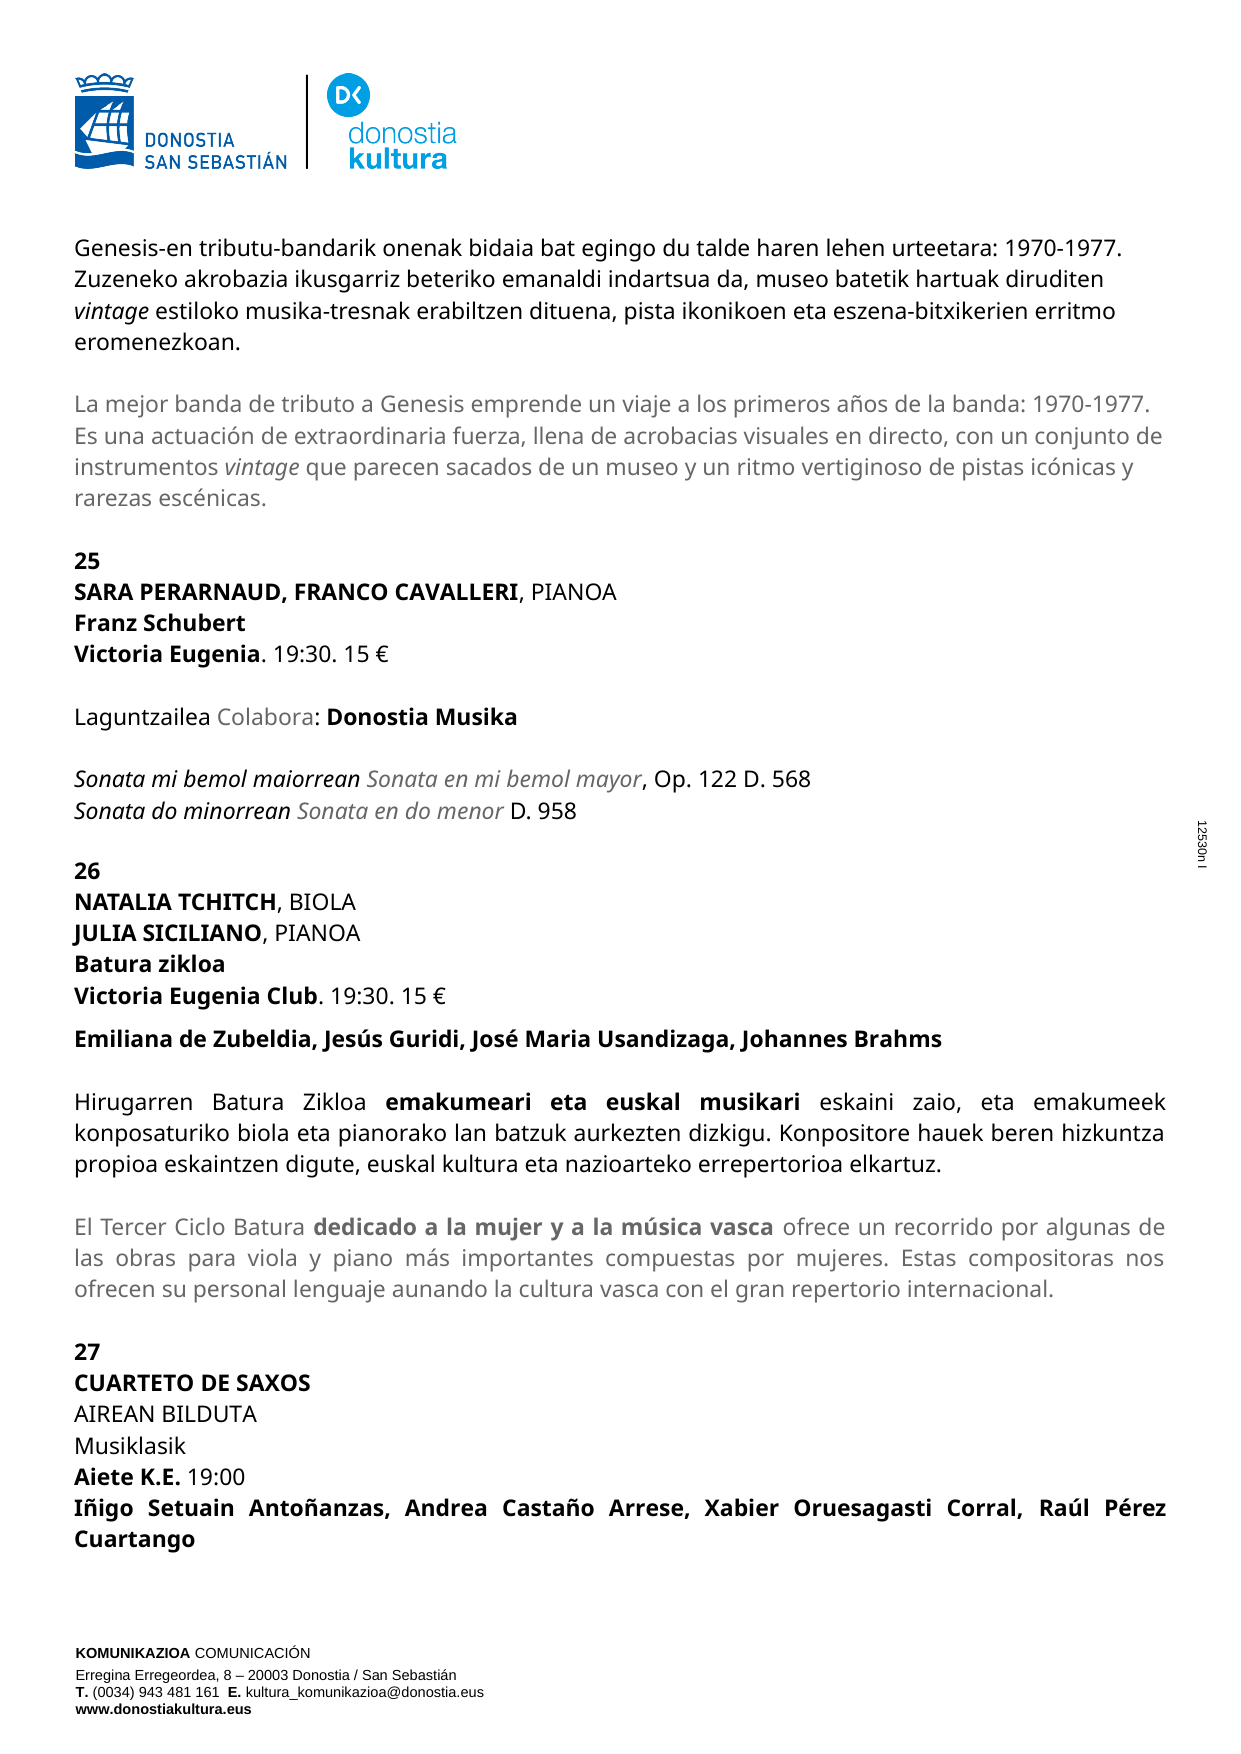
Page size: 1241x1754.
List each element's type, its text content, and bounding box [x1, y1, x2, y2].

text Julia siciliano, pianoa [74, 917, 1166, 948]
text Aiete K.E. 19:00 [74, 1461, 1166, 1492]
text Laguntzailea Colabora: Donostia Musika [74, 701, 1166, 732]
text Victoria Eugenia. 19:30. 15 € [74, 638, 1166, 669]
text Hirugarren Batura Zikloa emakumeari eta euskal musikari eskaini zaio, eta emakumeek konposaturiko biola eta pianorako lan batzuk aurkezten dizkigu. Konpositore hauek beren hizkuntza propioa eskaintzen digute, euskal kultura eta nazioarteko errepertorioa elkartuz. [74, 1086, 1166, 1179]
text airean bilduta [74, 1398, 1166, 1429]
text La mejor banda de tributo a Genesis emprende un viaje a los primeros años de la banda: 1970-1977. Es una actuación de extraordinaria fuerza, llena de acrobacias visuales en directo, con un conjunto de instrumentos vintage que parecen sacados de un museo y un ritmo vertiginoso de pistas icónicas y rarezas escénicas. [74, 388, 1166, 513]
text Batura zikloa [74, 948, 1166, 979]
text Victoria Eugenia Club. 19:30. 15 € [74, 979, 1166, 1011]
picture [353, 87, 360, 103]
text Genesis-en tributu-bandarik onenak bidaia bat egingo du talde haren lehen urteetara: 1970-1977. Zuzeneko akrobazia ikusgarriz beteriko emanaldi indartsua da, museo batetik hartuak diruditen vintage estiloko musika-tresnak erabiltzen dituena, pista ikonikoen eta eszena-bitxikerien erritmo eromenezkoan. [74, 232, 1166, 357]
picture [75, 73, 457, 169]
text Sara perarnaud, franco cavalleri, pianoa [74, 576, 1166, 607]
picture [337, 87, 349, 103]
text 27 [74, 1336, 1166, 1367]
subtitle 25 [74, 544, 1166, 576]
subtitle natalia tchitch, biola [74, 886, 1166, 917]
text Franz Schubert [74, 607, 1166, 638]
text Iñigo Setuain Antoñanzas, Andrea Castaño Arrese, Xabier Oruesagasti Corral, Raúl Pérez Cuartango [74, 1492, 1166, 1554]
text Musiklasik [74, 1429, 1166, 1461]
text Sonata mi bemol maiorrean Sonata en mi bemol mayor, Op. 122 D. 568 [74, 763, 1166, 794]
text Emiliana de Zubeldia, Jesús Guridi, José Maria Usandizaga, Johannes Brahms [74, 1023, 1166, 1054]
text Sonata do minorrean Sonata en do menor D. 958 [74, 794, 1166, 826]
text cuarteto de saxos [74, 1367, 1166, 1398]
text El Tercer Ciclo Batura dedicado a la mujer y a la música vasca ofrece un recorrido por algunas de las obras para viola y piano más importantes compuestas por mujeres. Estas compositoras nos ofrecen su personal lenguaje aunando la cultura vasca con el gran repertorio internacional. [74, 1211, 1166, 1304]
text 26 [74, 854, 1166, 886]
